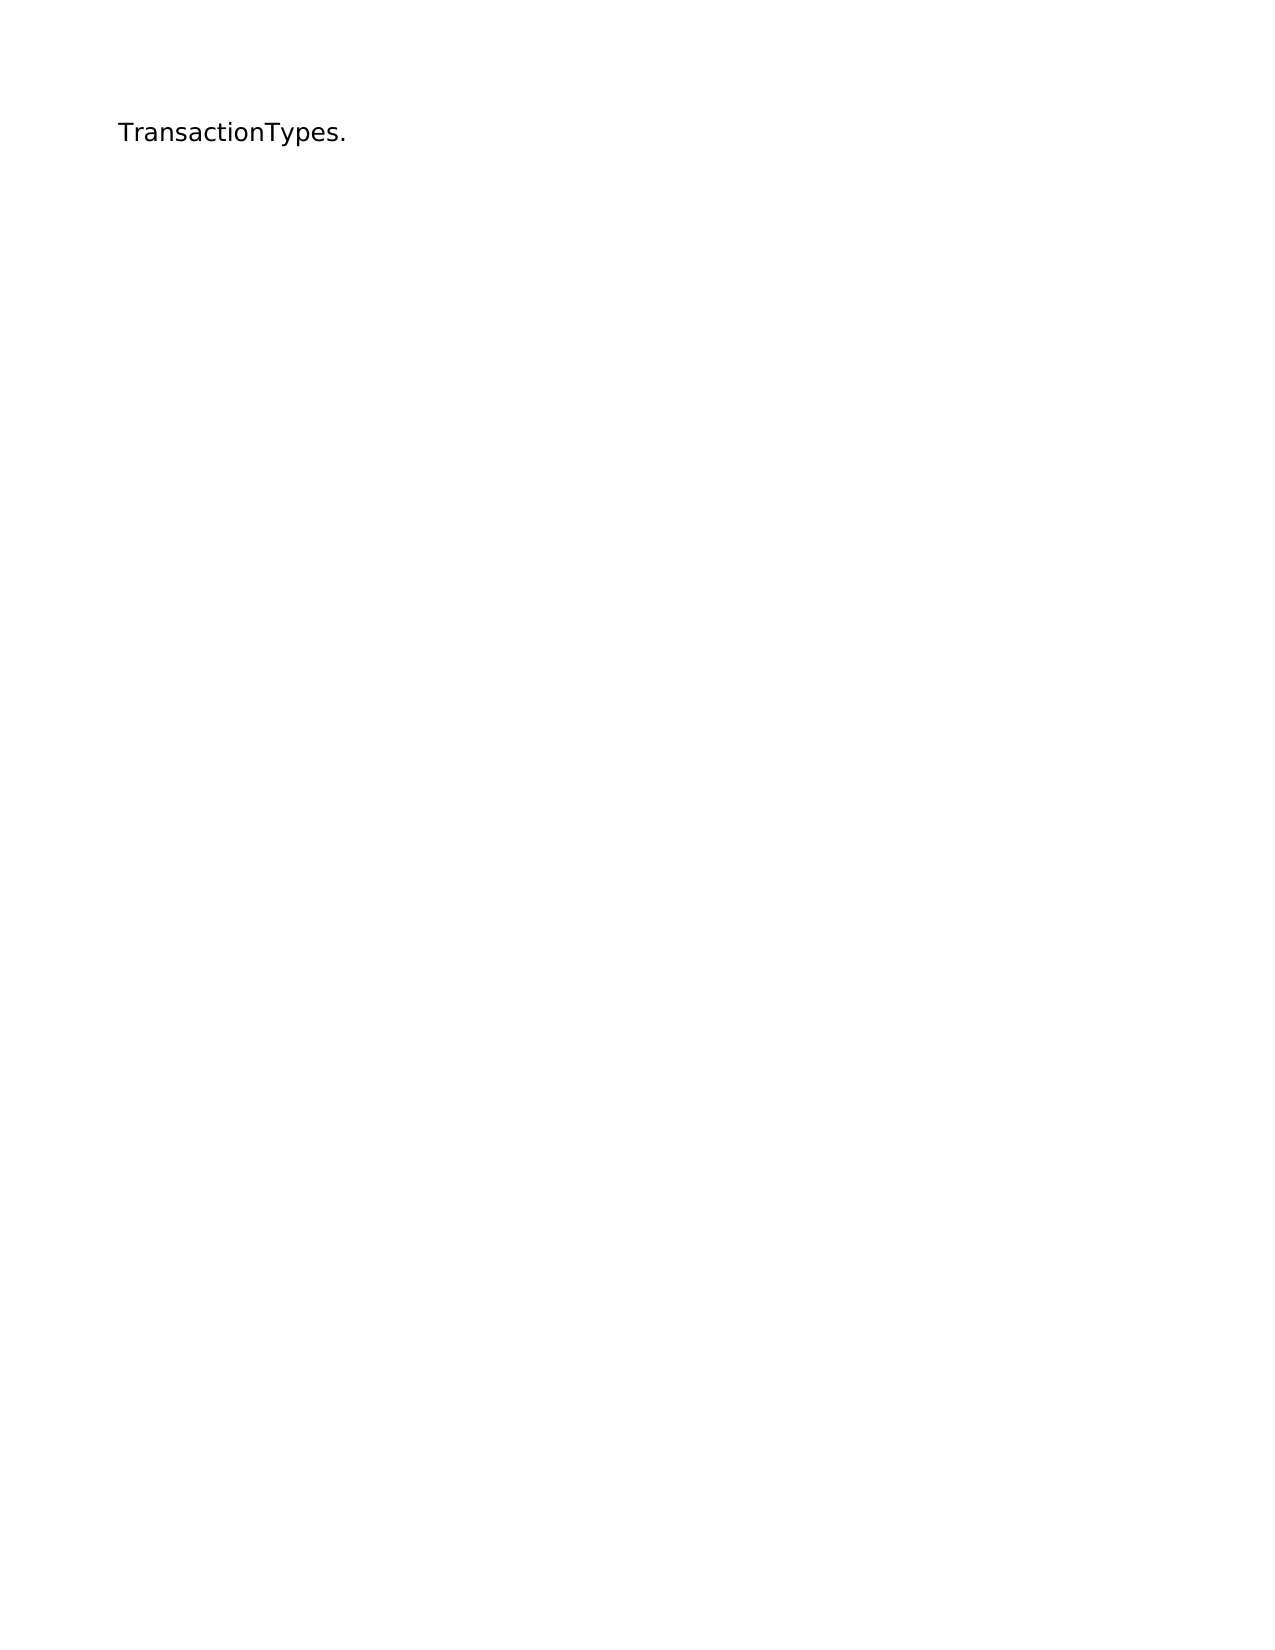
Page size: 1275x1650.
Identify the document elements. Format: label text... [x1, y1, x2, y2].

text TransactionTypes. [118, 118, 1157, 147]
